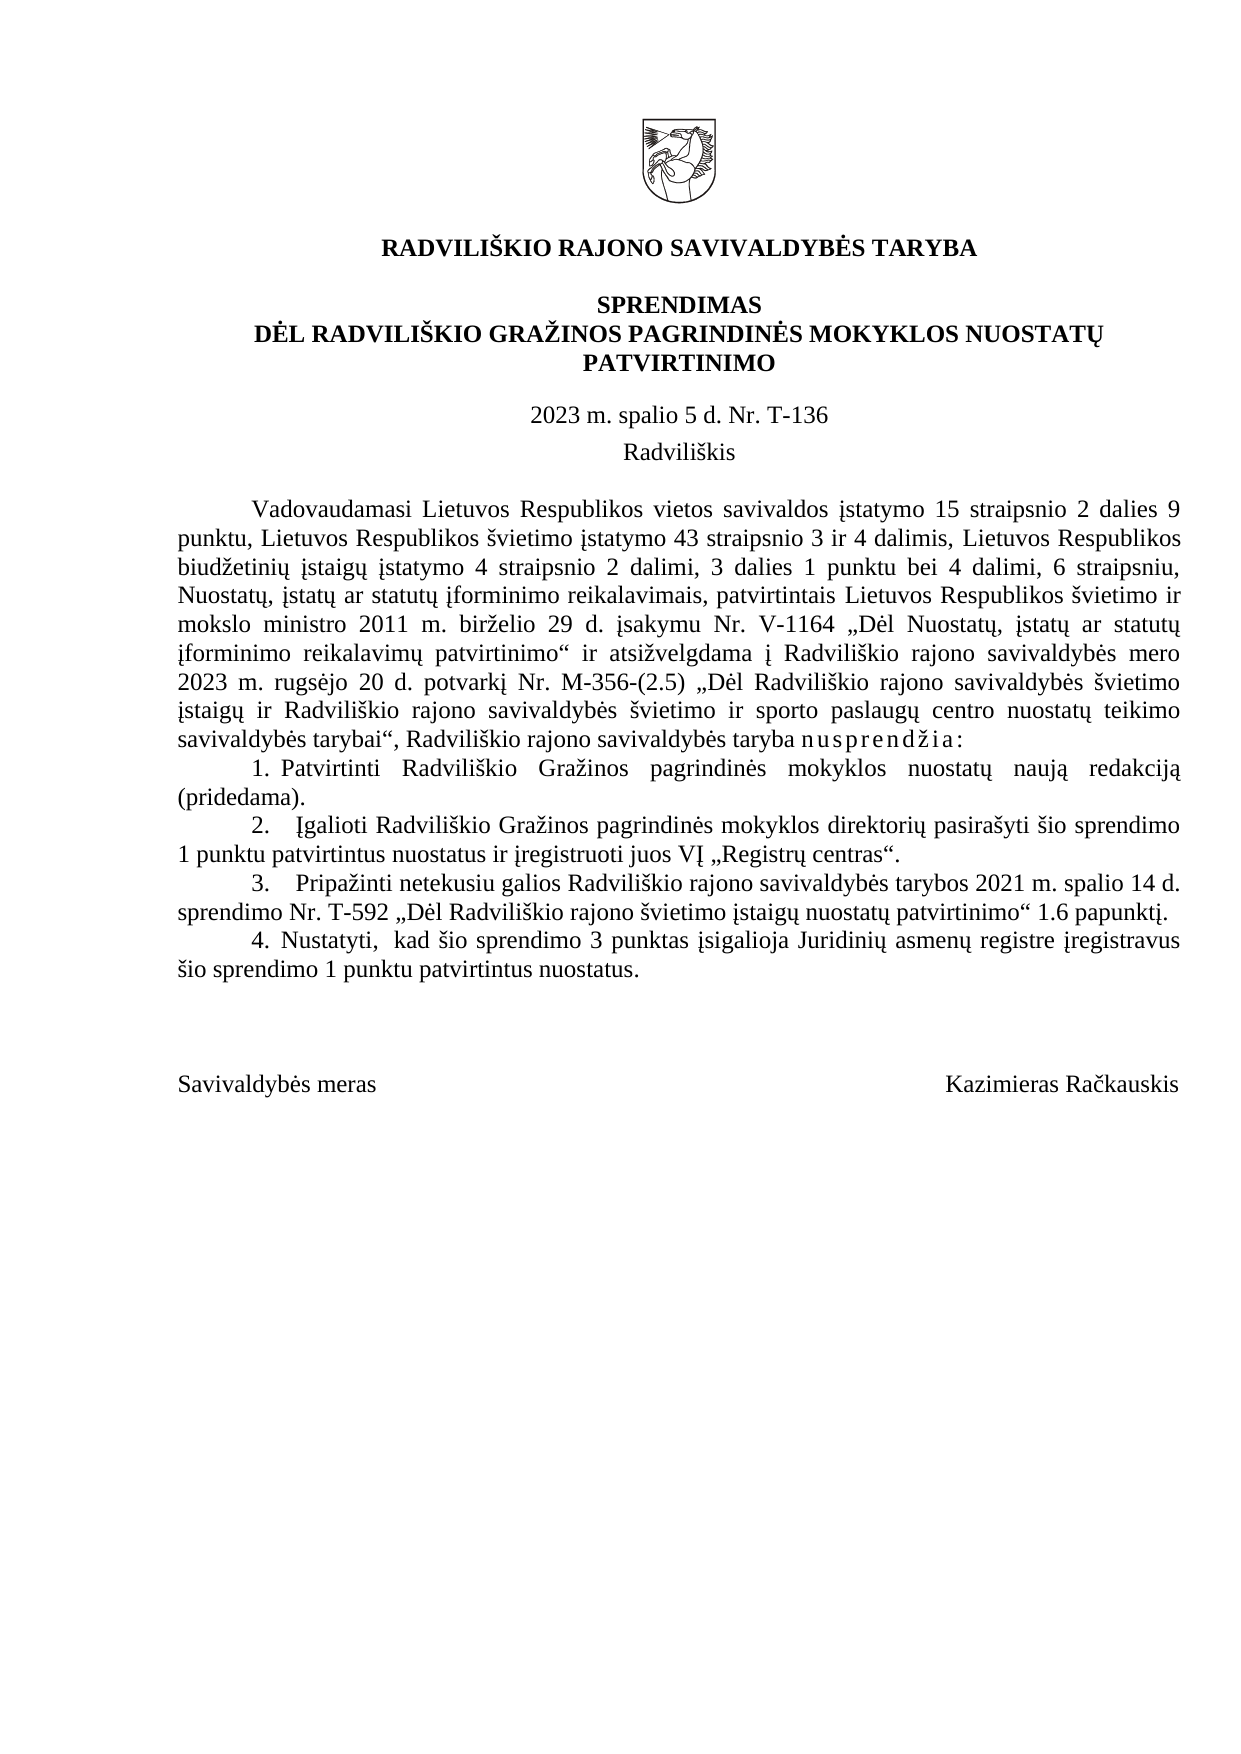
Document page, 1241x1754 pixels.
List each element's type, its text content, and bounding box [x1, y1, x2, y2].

subtitle 2023 m. spalio 5 d. Nr. T-136 [177, 401, 1181, 429]
text Savivaldybės meras Kazimieras Račkauskis [177, 1069, 1181, 1098]
text DĖL RADVILIŠKIO GRAŽINOS PAGRINDINĖS MOKYKLOS NUOSTATŲ PATVIRTINIMO [177, 319, 1181, 377]
text 3. Pripažinti netekusiu galios Radviliškio rajono savivaldybės tarybos 2021 m. spalio 14 d. sprendimo Nr. T-592 „Dėl Radviliškio rajono švietimo įstaigų nuostatų patvirtinimo“ 1.6 papunktį. [177, 868, 1181, 925]
text 1. Patvirtinti Radviliškio Gražinos pagrindinės mokyklos nuostatų naują redakciją (pridedama). [177, 753, 1181, 810]
text 4. Nustatyti, kad šio sprendimo 3 punktas įsigalioja Juridinių asmenų registre įregistravus šio sprendimo 1 punktu patvirtintus nuostatus. [177, 925, 1181, 983]
text Vadovaudamasi Lietuvos Respublikos vietos savivaldos įstatymo 15 straipsnio 2 dalies 9 punktu, Lietuvos Respublikos švietimo įstatymo 43 straipsnio 3 ir 4 dalimis, Lietuvos Respublikos biudžetinių įstaigų įstatymo 4 straipsnio 2 dalimi, 3 dalies 1 punktu bei 4 dalimi, 6 straipsniu, Nuostatų, įstatų ar statutų įforminimo reikalavimais, patvirtintais Lietuvos Respublikos švietimo ir mokslo ministro 2011 m. birželio 29 d. įsakymu Nr. V-1164 „Dėl Nuostatų, įstatų ar statutų įforminimo reikalavimų patvirtinimo“ ir atsižvelgdama į Radviliškio rajono savivaldybės mero 2023 m. rugsėjo 20 d. potvarkį Nr. M-356-(2.5) „Dėl Radviliškio rajono savivaldybės švietimo įstaigų ir Radviliškio rajono savivaldybės švietimo ir sporto paslaugų centro nuostatų teikimo savivaldybės tarybai“, Radviliškio rajono savivaldybės taryba nusprendžia: [177, 494, 1181, 753]
text 2. Įgalioti Radviliškio Gražinos pagrindinės mokyklos direktorių pasirašyti šio sprendimo 1 punktu patvirtintus nuostatus ir įregistruoti juos VĮ „Registrų centras“. [177, 810, 1181, 868]
text SPRENDIMAS [177, 290, 1181, 319]
subtitle RADVILIŠKIO RAJONO SAVIVALDYBĖS TARYBA [177, 233, 1181, 262]
text Radviliškis [177, 437, 1181, 465]
